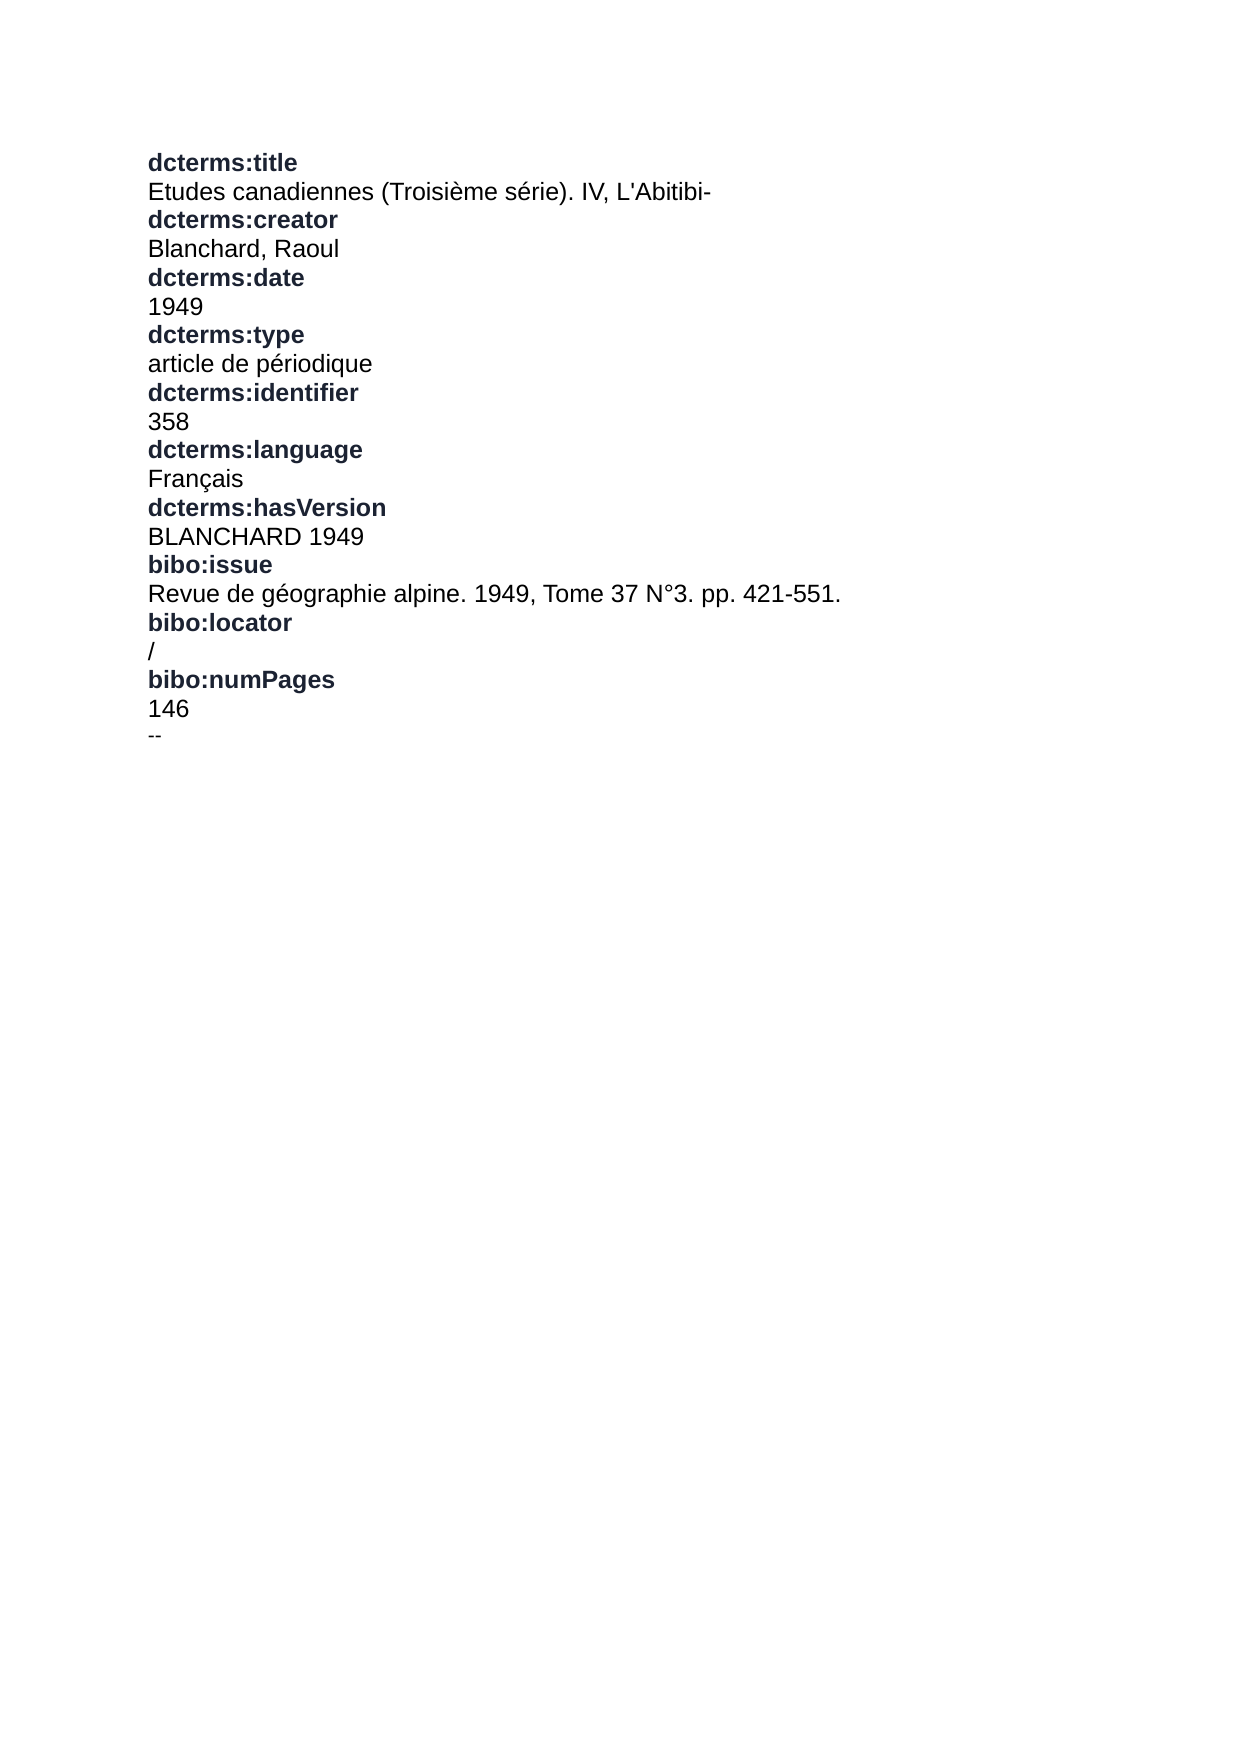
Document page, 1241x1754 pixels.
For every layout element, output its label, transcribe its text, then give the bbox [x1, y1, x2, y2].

text dcterms:language [148, 435, 1092, 464]
text dcterms:date [148, 263, 1092, 291]
text Blanchard, Raoul [148, 234, 1092, 263]
text BLANCHARD 1949 [148, 521, 1092, 550]
text dcterms:identifier [148, 378, 1092, 406]
text article de périodique [148, 349, 1092, 378]
text / [148, 636, 1092, 665]
text bibo:numPages [148, 665, 1092, 694]
text Etudes canadiennes (Troisième série). IV, L'Abitibi- [148, 176, 1092, 205]
text dcterms:hasVersion [148, 493, 1092, 521]
text 146 [148, 694, 1092, 723]
text bibo:locator [148, 608, 1092, 636]
text bibo:issue [148, 550, 1092, 579]
text 1949 [148, 291, 1092, 320]
text dcterms:type [148, 320, 1092, 349]
text Français [148, 464, 1092, 493]
text -- [148, 723, 1092, 747]
text Revue de géographie alpine. 1949, Tome 37 N°3. pp. 421-551. [148, 579, 1092, 608]
text dcterms:creator [148, 205, 1092, 234]
text dcterms:title [148, 148, 1092, 176]
text 358 [148, 406, 1092, 435]
